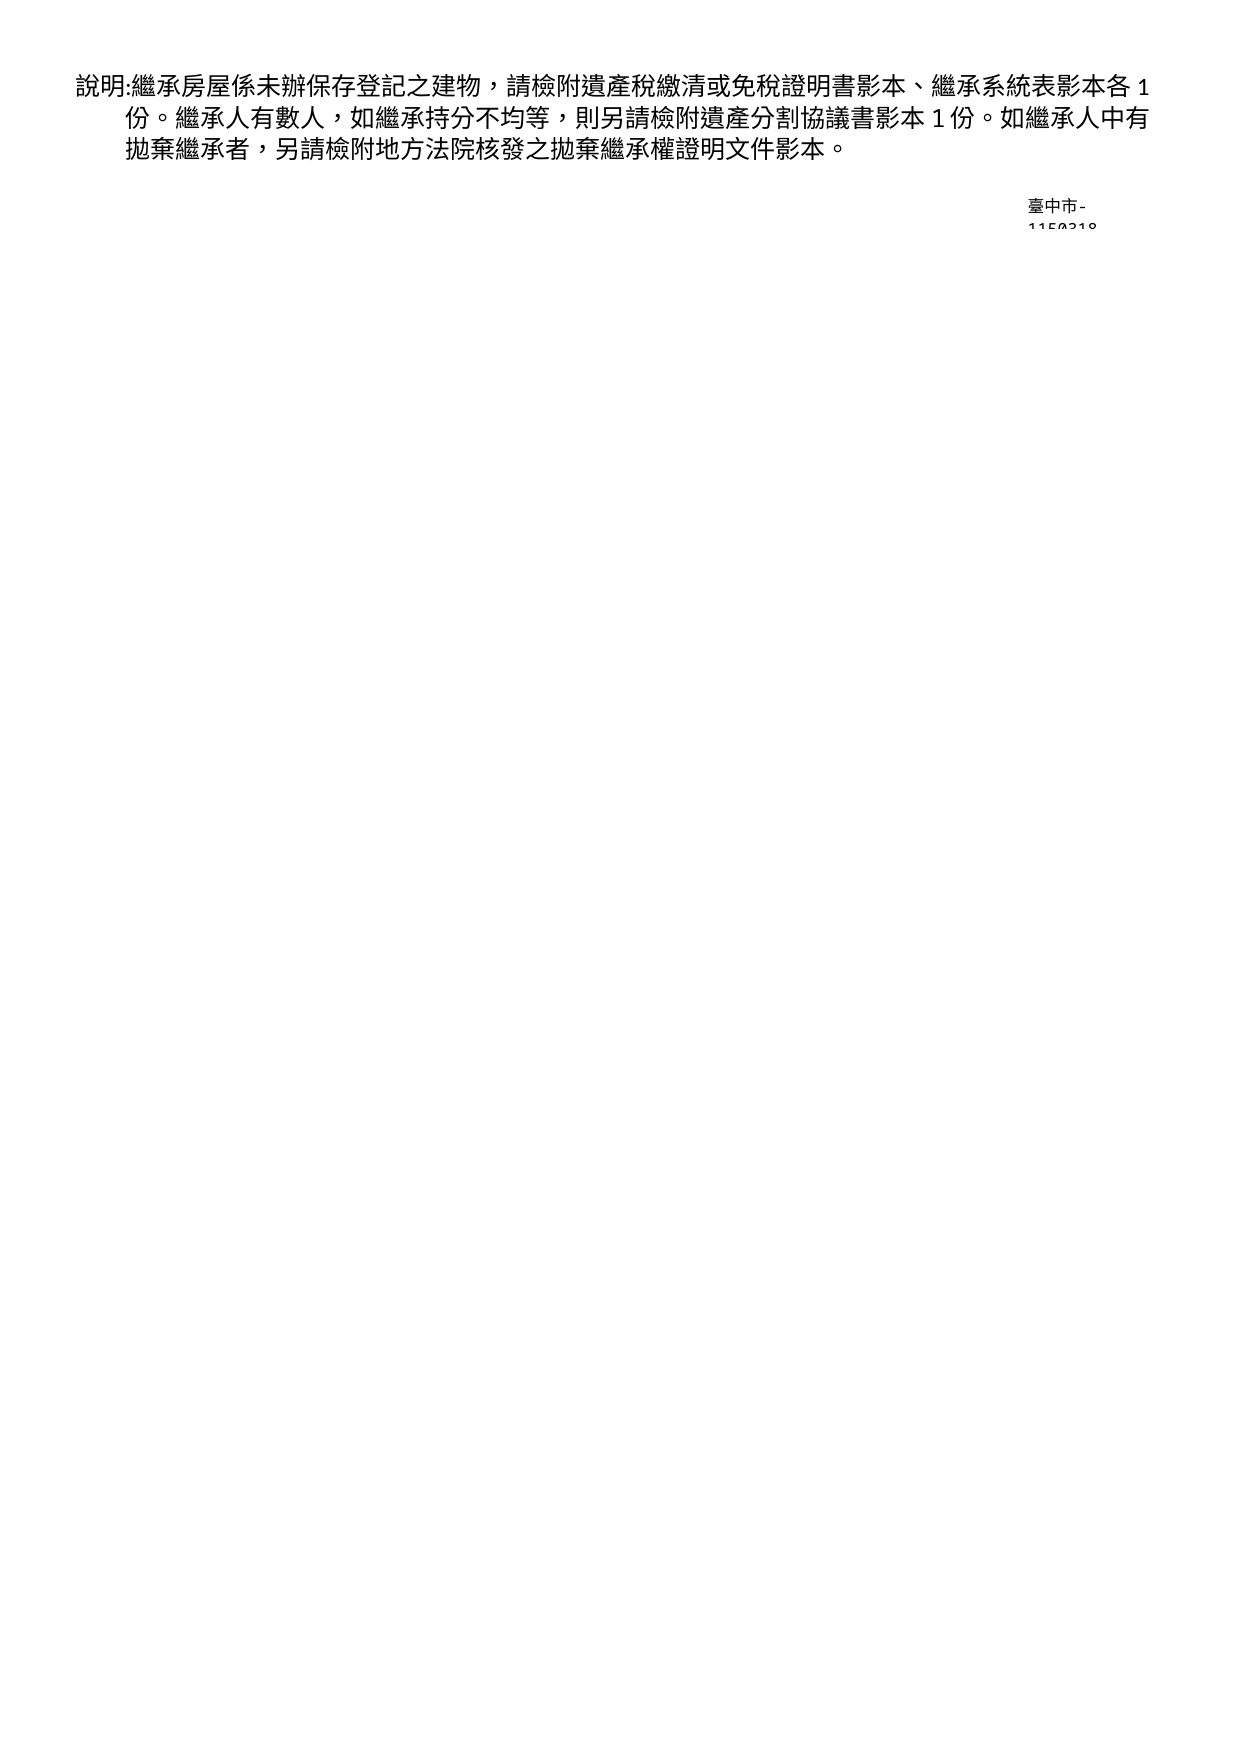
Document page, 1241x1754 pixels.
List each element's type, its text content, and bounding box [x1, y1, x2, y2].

text 說明:繼承房屋係未辦保存登記之建物，請檢附遺產稅繳清或免稅證明書影本、繼承系統表影本各1份。繼承人有數人，如繼承持分不均等，則另請檢附遺產分割協議書影本1份。如繼承人中有拋棄繼承者，另請檢附地方法院核發之拋棄繼承權證明文件影本。 [75, 71, 1165, 164]
text 臺中市-1150318 [1027, 193, 1147, 228]
